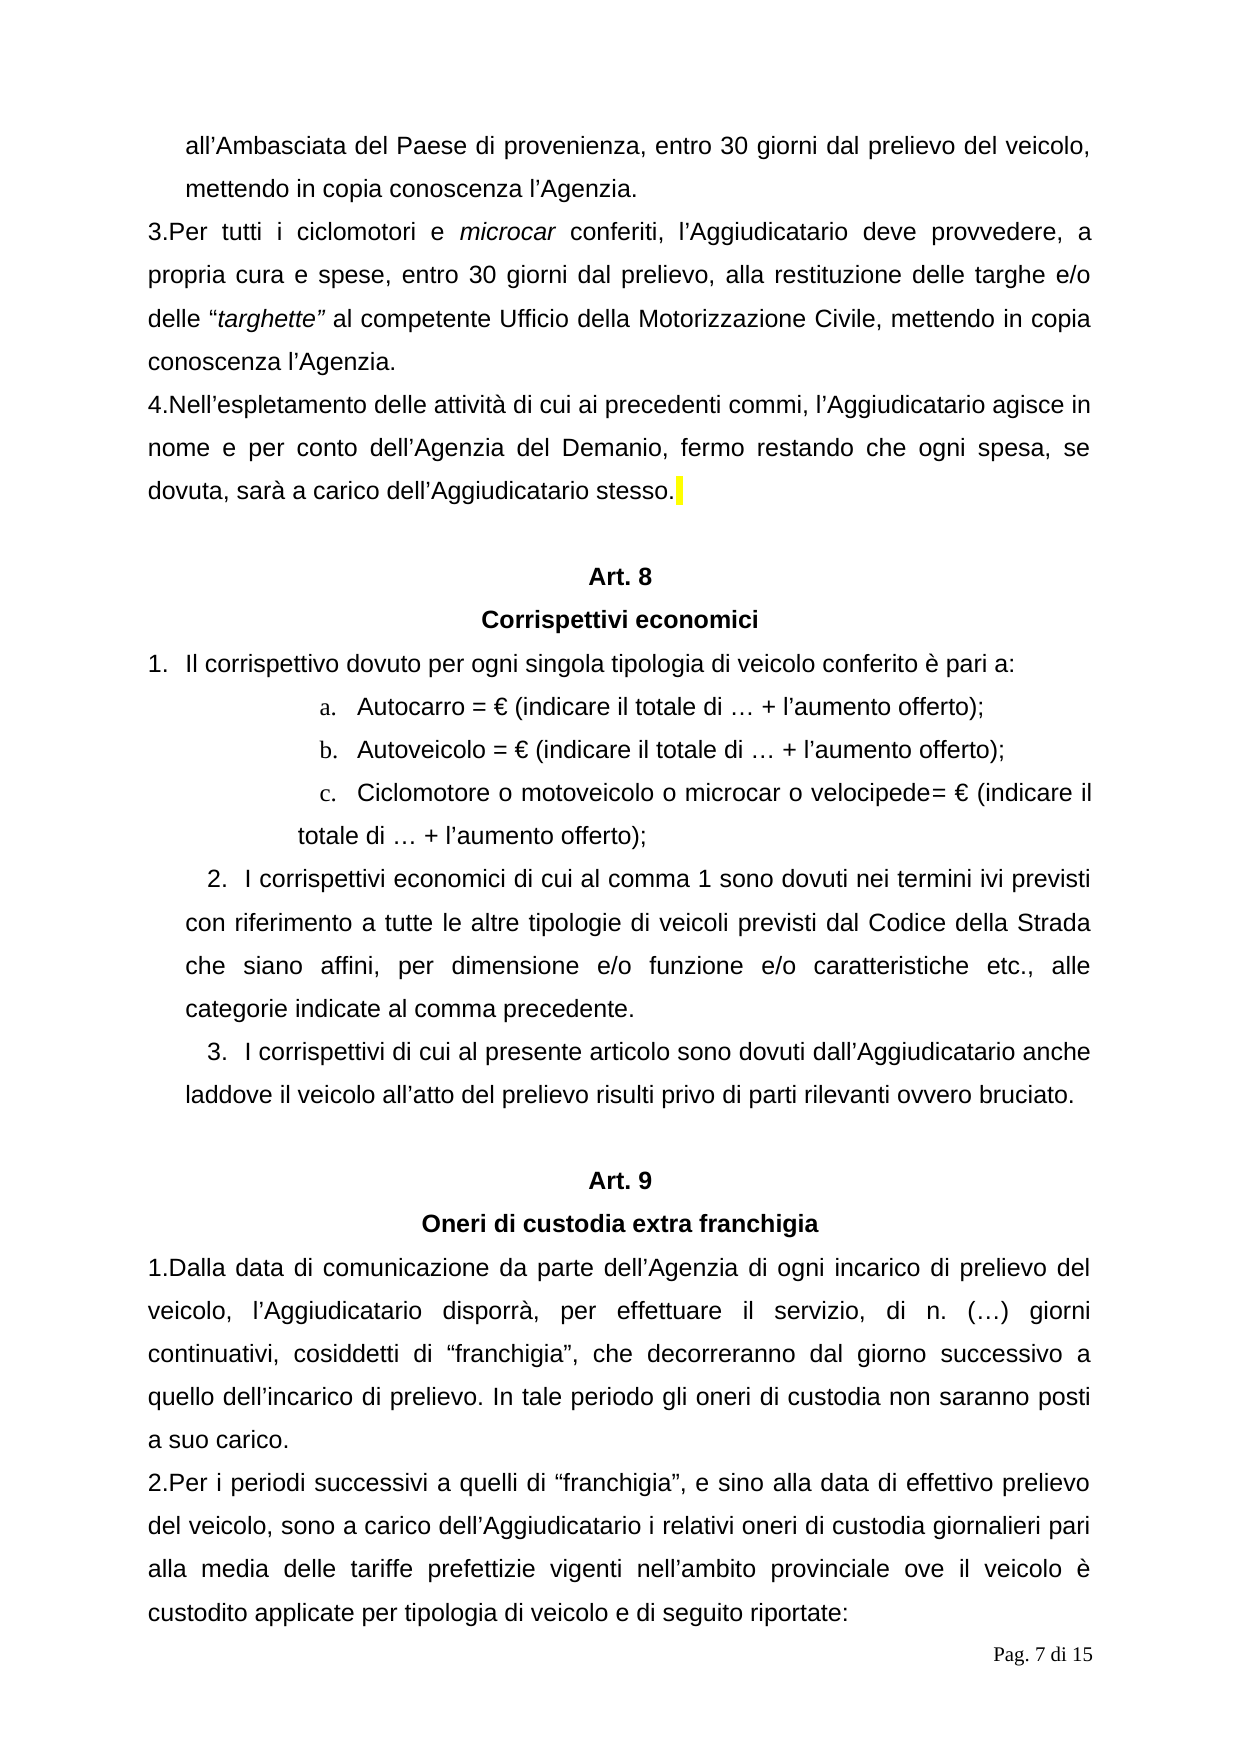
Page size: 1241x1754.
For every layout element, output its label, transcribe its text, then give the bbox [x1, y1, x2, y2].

list I corrispettivi economici di cui al comma 1 sono dovuti nei termini ivi previsti con riferimento a tutte le altre tipologie di veicoli previsti dal Codice della Strada che siano affini, per dimensione e/o funzione e/o caratteristiche etc., alle categorie indicate al comma precedente. [148, 864, 1092, 1023]
text 1.Dalla data di comunicazione da parte dell’Agenzia di ogni incarico di prelievo del veicolo, l’Aggiudicatario disporrà, per effettuare il servizio, di n. (…) giorni continuativi, cosiddetti di “franchigia”, che decorreranno dal giorno successivo a quello dell’incarico di prelievo. In tale periodo gli oneri di custodia non saranno posti a suo carico. [148, 1253, 1092, 1454]
list Il corrispettivo dovuto per ogni singola tipologia di veicolo conferito è pari a: [148, 648, 1092, 677]
text Corrispettivi economici [148, 605, 1092, 634]
list Autocarro = € (indicare il totale di … + l’aumento offerto); [260, 692, 1092, 721]
text 3.Per tutti i ciclomotori e microcar conferiti, l’Aggiudicatario deve provvedere, a propria cura e spese, entro 30 giorni dal prelievo, alla restituzione delle targhe e/o delle “targhette” al competente Ufficio della Motorizzazione Civile, mettendo in copia conoscenza l’Agenzia. [148, 217, 1092, 375]
list Ciclomotore o motoveicolo o microcar o velocipede= € (indicare il totale di … + l’aumento offerto); [260, 778, 1092, 850]
text Art. 9 [148, 1166, 1092, 1195]
list all’Ambasciata del Paese di provenienza, entro 30 giorni dal prelievo del veicolo, mettendo in copia conoscenza l’Agenzia. [148, 131, 1092, 203]
text 4.Nell’espletamento delle attività di cui ai precedenti commi, l’Aggiudicatario agisce in nome e per conto dell’Agenzia del Demanio, fermo restando che ogni spesa, se dovuta, sarà a carico dell’Aggiudicatario stesso. [148, 390, 1092, 505]
list I corrispettivi di cui al presente articolo sono dovuti dall’Aggiudicatario anche laddove il veicolo all’atto del prelievo risulti privo di parti rilevanti ovvero bruciato. [148, 1037, 1092, 1109]
text 2.Per i periodi successivi a quelli di “franchigia”, e sino alla data di effettivo prelievo del veicolo, sono a carico dell’Aggiudicatario i relativi oneri di custodia giornalieri pari alla media delle tariffe prefettizie vigenti nell’ambito provinciale ove il veicolo è custodito applicate per tipologia di veicolo e di seguito riportate: [148, 1468, 1092, 1626]
text Oneri di custodia extra franchigia [148, 1209, 1092, 1238]
text Art. 8 [148, 562, 1092, 591]
list Autoveicolo = € (indicare il totale di … + l’aumento offerto); [260, 735, 1092, 764]
